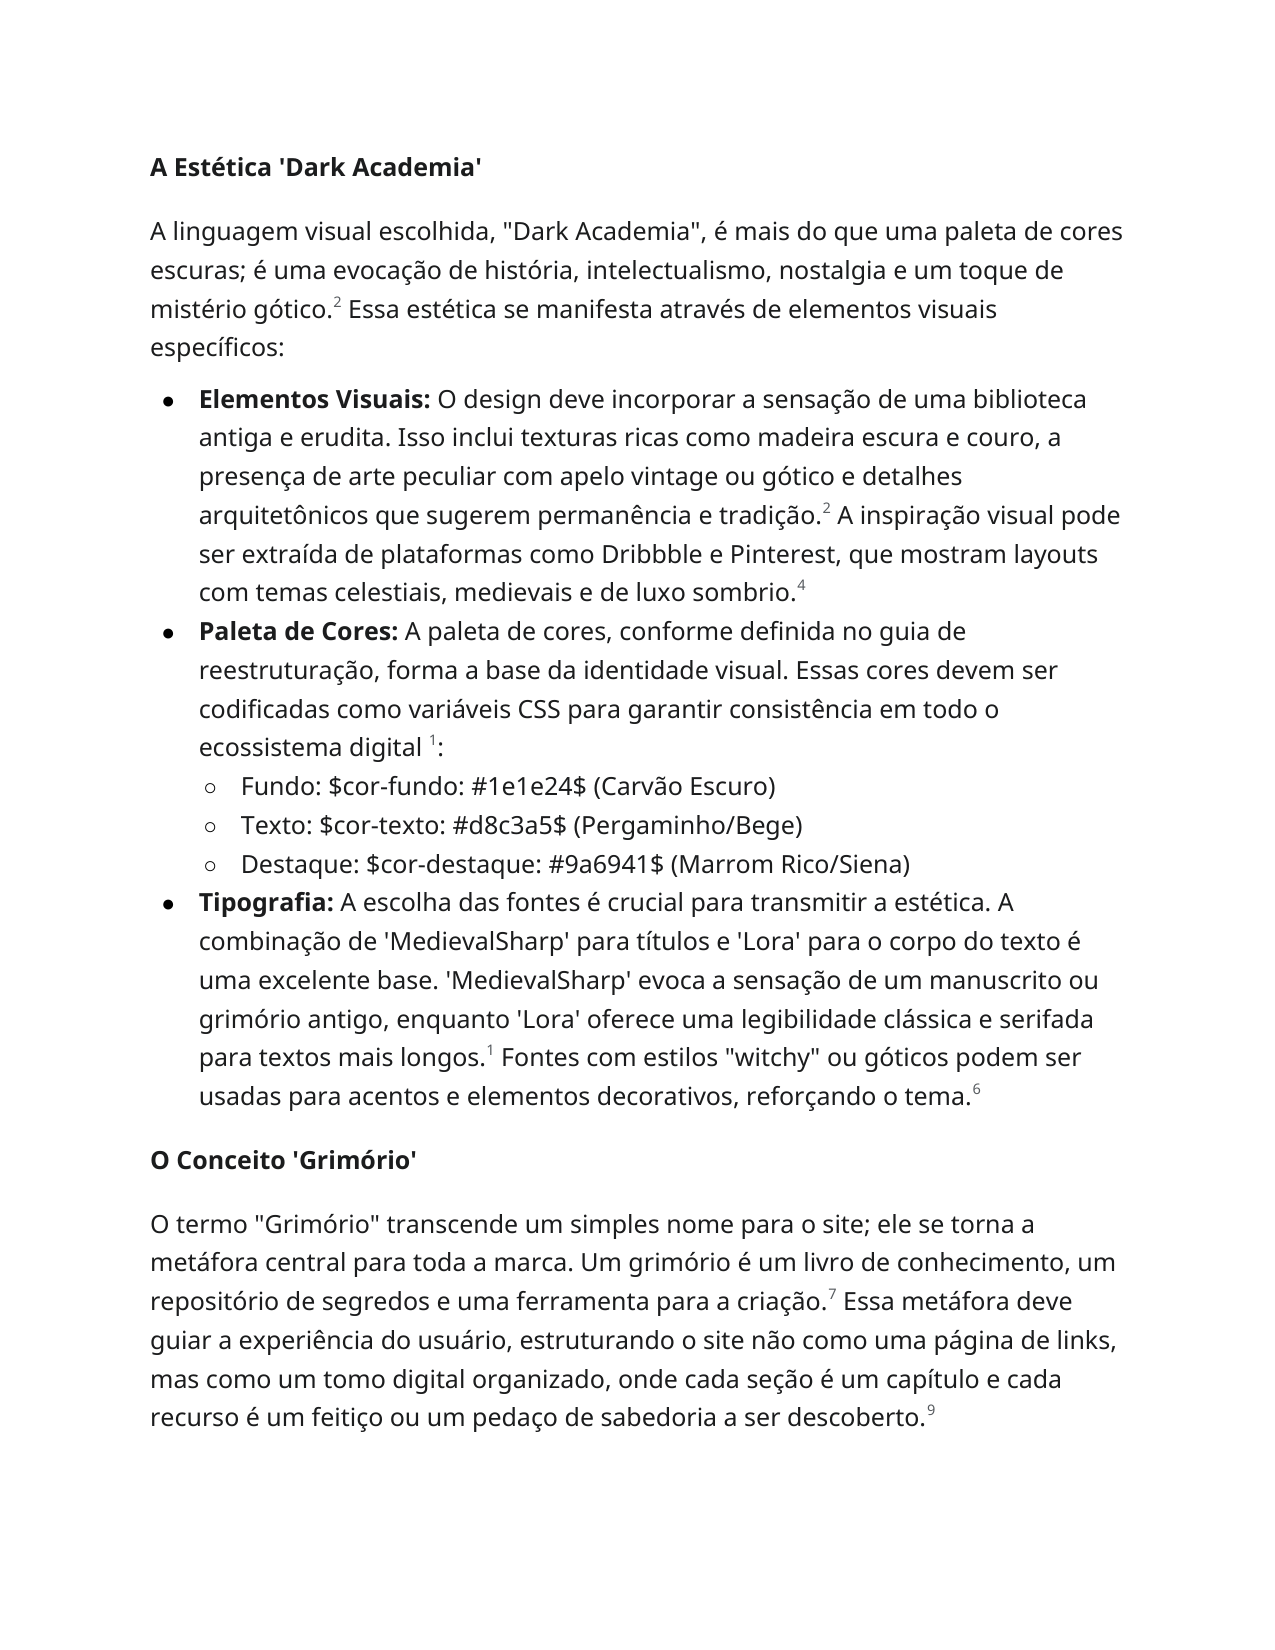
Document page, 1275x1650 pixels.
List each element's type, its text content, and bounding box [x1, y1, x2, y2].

list Texto: $cor-texto: #d8c3a5$ (Pergaminho/Bege) [203, 807, 1125, 842]
text A linguagem visual escolhida, "Dark Academia", é mais do que uma paleta de cores escuras; é uma evocação de história, intelectualismo, nostalgia e um toque de mistério gótico.2 Essa estética se manifesta através de elementos visuais específicos: [150, 214, 1125, 364]
text O termo "Grimório" transcende um simples nome para o site; ele se torna a metáfora central para toda a marca. Um grimório é um livro de conhecimento, um repositório de segredos e uma ferramenta para a criação.7 Essa metáfora deve guiar a experiência do usuário, estruturando o site não como uma página de links, mas como um tomo digital organizado, onde cada seção é um capítulo e cada recurso é um feitiço ou um pedaço de sabedoria a ser descoberto.9 [150, 1206, 1125, 1434]
text O Conceito 'Grimório' [150, 1142, 1125, 1177]
list Paleta de Cores: A paleta de cores, conforme definida no guia de reestruturação, forma a base da identidade visual. Essas cores devem ser codificadas como variáveis CSS para garantir consistência em todo o ecossistema digital 1: [161, 614, 1125, 764]
list Fundo: $cor-fundo: #1e1e24$ (Carvão Escuro) [203, 769, 1125, 803]
list Elementos Visuais: O design deve incorporar a sensação de uma biblioteca antiga e erudita. Isso inclui texturas ricas como madeira escura e couro, a presença de arte peculiar com apelo vintage ou gótico e detalhes arquitetônicos que sugerem permanência e tradição.2 A inspiração visual pode ser extraída de plataformas como Dribbble e Pinterest, que mostram layouts com temas celestiais, medievais e de luxo sombrio.4 [161, 381, 1125, 609]
list Tipografia: A escolha das fontes é crucial para transmitir a estética. A combinação de 'MedievalSharp' para títulos e 'Lora' para o corpo do texto é uma excelente base. 'MedievalSharp' evoca a sensação de um manuscrito ou grimório antigo, enquanto 'Lora' oferece uma legibilidade clássica e serifada para textos mais longos.1 Fontes com estilos "witchy" ou góticos podem ser usadas para acentos e elementos decorativos, reforçando o tema.6 [161, 885, 1125, 1113]
list Destaque: $cor-destaque: #9a6941$ (Marrom Rico/Siena) [203, 846, 1125, 880]
text A Estética 'Dark Academia' [150, 150, 1125, 184]
